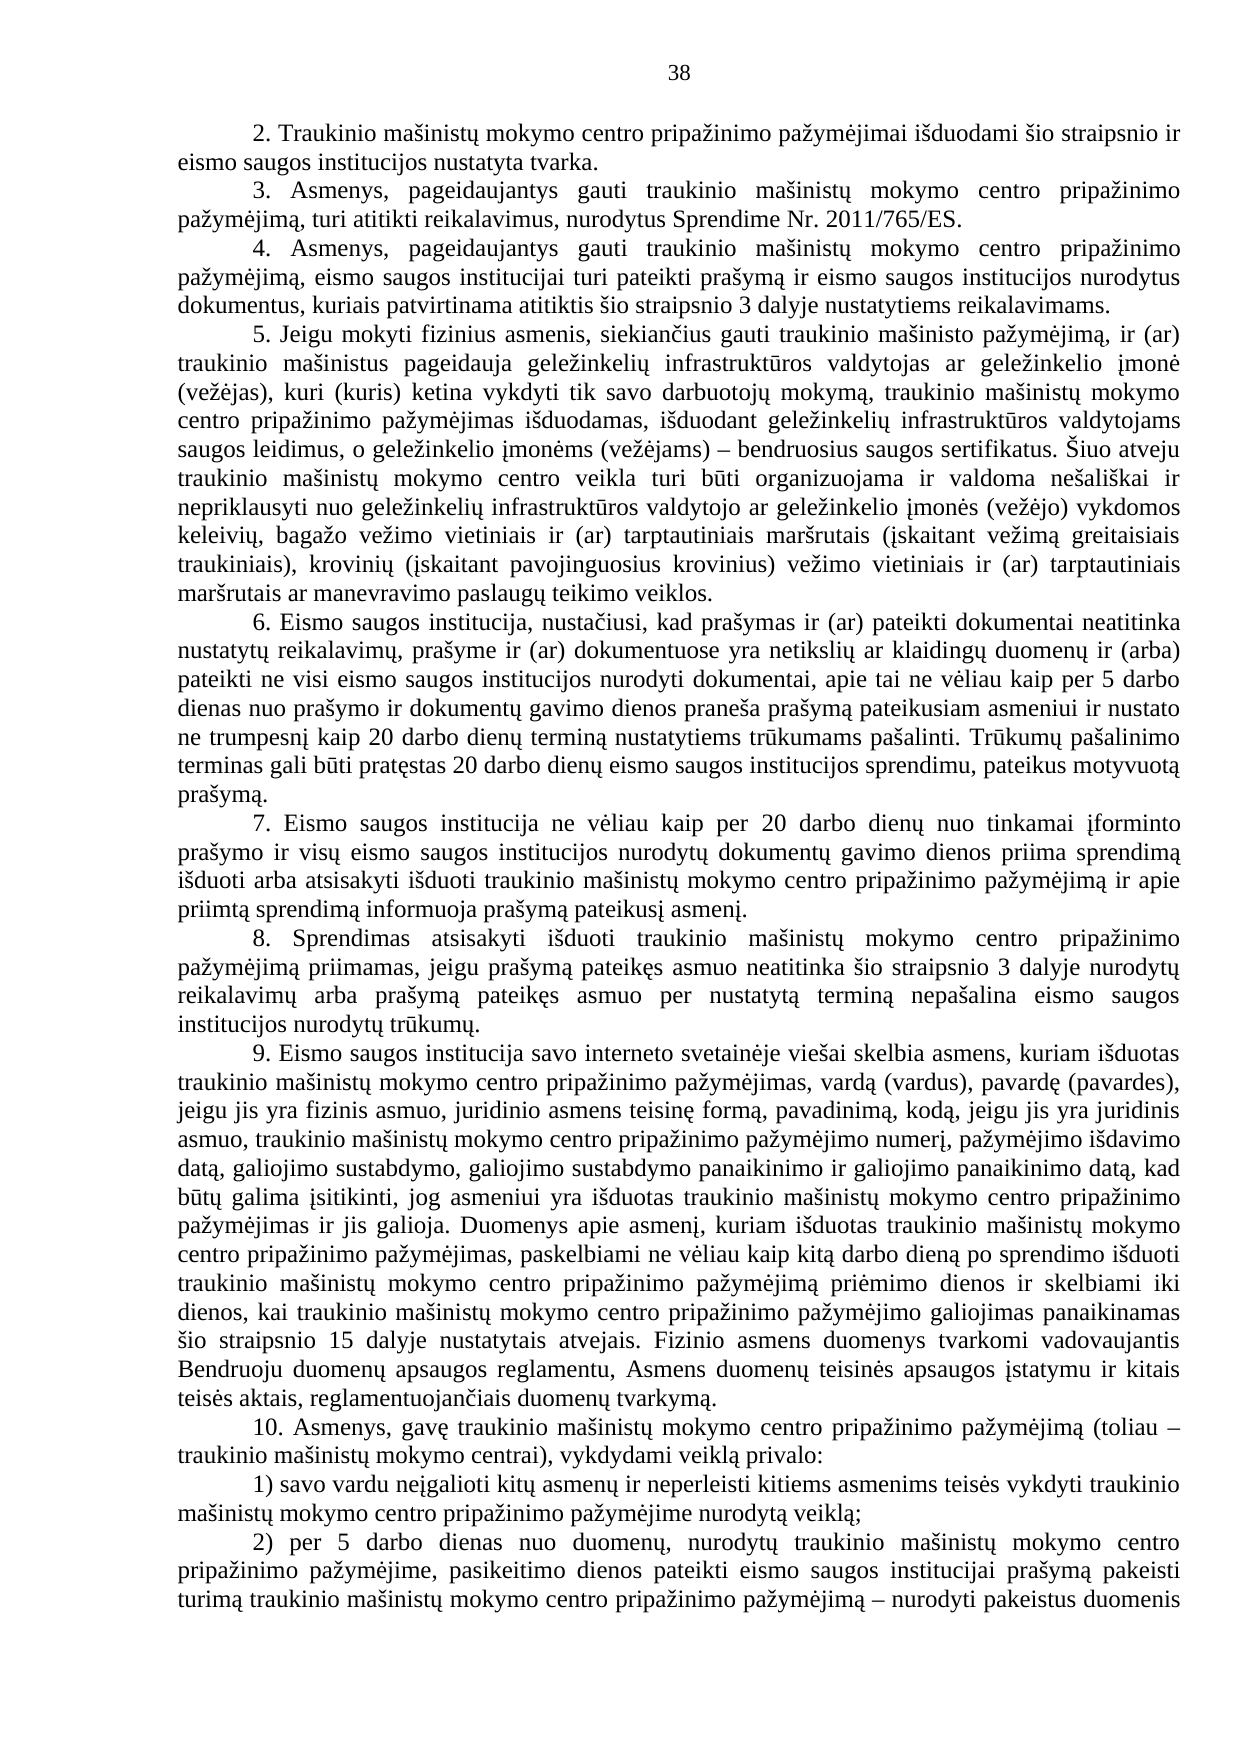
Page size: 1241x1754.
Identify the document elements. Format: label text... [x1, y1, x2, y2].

text 5. Jeigu mokyti fizinius asmenis, siekiančius gauti traukinio mašinisto pažymėjimą, ir (ar) traukinio mašinistus pageidauja geležinkelių infrastruktūros valdytojas ar geležinkelio įmonė (vežėjas), kuri (kuris) ketina vykdyti tik savo darbuotojų mokymą, traukinio mašinistų mokymo centro pripažinimo pažymėjimas išduodamas, išduodant geležinkelių infrastruktūros valdytojams saugos leidimus, o geležinkelio įmonėms (vežėjams) – bendruosius saugos sertifikatus. Šiuo atveju traukinio mašinistų mokymo centro veikla turi būti organizuojama ir valdoma nešališkai ir nepriklausyti nuo geležinkelių infrastruktūros valdytojo ar geležinkelio įmonės (vežėjo) vykdomos keleivių, bagažo vežimo vietiniais ir (ar) tarptautiniais maršrutais (įskaitant vežimą greitaisiais traukiniais), krovinių (įskaitant pavojinguosius krovinius) vežimo vietiniais ir (ar) tarptautiniais maršrutais ar manevravimo paslaugų teikimo veiklos. [177, 319, 1181, 607]
text 2. Traukinio mašinistų mokymo centro pripažinimo pažymėjimai išduodami šio straipsnio ir eismo saugos institucijos nustatyta tvarka. [177, 118, 1181, 176]
text 7. Eismo saugos institucija ne vėliau kaip per 20 darbo dienų nuo tinkamai įforminto prašymo ir visų eismo saugos institucijos nurodytų dokumentų gavimo dienos priima sprendimą išduoti arba atsisakyti išduoti traukinio mašinistų mokymo centro pripažinimo pažymėjimą ir apie priimtą sprendimą informuoja prašymą pateikusį asmenį. [177, 808, 1181, 923]
text 4. Asmenys, pageidaujantys gauti traukinio mašinistų mokymo centro pripažinimo pažymėjimą, eismo saugos institucijai turi pateikti prašymą ir eismo saugos institucijos nurodytus dokumentus, kuriais patvirtinama atitiktis šio straipsnio 3 dalyje nustatytiems reikalavimams. [177, 233, 1181, 319]
text 1) savo vardu neįgalioti kitų asmenų ir neperleisti kitiems asmenims teisės vykdyti traukinio mašinistų mokymo centro pripažinimo pažymėjime nurodytą veiklą; [177, 1469, 1181, 1527]
text 8. Sprendimas atsisakyti išduoti traukinio mašinistų mokymo centro pripažinimo pažymėjimą priimamas, jeigu prašymą pateikęs asmuo neatitinka šio straipsnio 3 dalyje nurodytų reikalavimų arba prašymą pateikęs asmuo per nustatytą terminą nepašalina eismo saugos institucijos nurodytų trūkumų. [177, 923, 1181, 1038]
text 2) per 5 darbo dienas nuo duomenų, nurodytų traukinio mašinistų mokymo centro pripažinimo pažymėjime, pasikeitimo dienos pateikti eismo saugos institucijai prašymą pakeisti turimą traukinio mašinistų mokymo centro pripažinimo pažymėjimą – nurodyti pakeistus duomenis [177, 1527, 1181, 1613]
text 3. Asmenys, pageidaujantys gauti traukinio mašinistų mokymo centro pripažinimo pažymėjimą, turi atitikti reikalavimus, nurodytus Sprendime Nr. 2011/765/ES. [177, 176, 1181, 233]
text 9. Eismo saugos institucija savo interneto svetainėje viešai skelbia asmens, kuriam išduotas traukinio mašinistų mokymo centro pripažinimo pažymėjimas, vardą (vardus), pavardę (pavardes), jeigu jis yra fizinis asmuo, juridinio asmens teisinę formą, pavadinimą, kodą, jeigu jis yra juridinis asmuo, traukinio mašinistų mokymo centro pripažinimo pažymėjimo numerį, pažymėjimo išdavimo datą, galiojimo sustabdymo, galiojimo sustabdymo panaikinimo ir galiojimo panaikinimo datą, kad būtų galima įsitikinti, jog asmeniui yra išduotas traukinio mašinistų mokymo centro pripažinimo pažymėjimas ir jis galioja. Duomenys apie asmenį, kuriam išduotas traukinio mašinistų mokymo centro pripažinimo pažymėjimas, paskelbiami ne vėliau kaip kitą darbo dieną po sprendimo išduoti traukinio mašinistų mokymo centro pripažinimo pažymėjimą priėmimo dienos ir skelbiami iki dienos, kai traukinio mašinistų mokymo centro pripažinimo pažymėjimo galiojimas panaikinamas šio straipsnio 15 dalyje nustatytais atvejais. Fizinio asmens duomenys tvarkomi vadovaujantis Bendruoju duomenų apsaugos reglamentu, Asmens duomenų teisinės apsaugos įstatymu ir kitais teisės aktais, reglamentuojančiais duomenų tvarkymą. [177, 1038, 1181, 1412]
text 10. Asmenys, gavę traukinio mašinistų mokymo centro pripažinimo pažymėjimą (toliau – traukinio mašinistų mokymo centrai), vykdydami veiklą privalo: [177, 1412, 1181, 1469]
text 6. Eismo saugos institucija, nustačiusi, kad prašymas ir (ar) pateikti dokumentai neatitinka nustatytų reikalavimų, prašyme ir (ar) dokumentuose yra netikslių ar klaidingų duomenų ir (arba) pateikti ne visi eismo saugos institucijos nurodyti dokumentai, apie tai ne vėliau kaip per 5 darbo dienas nuo prašymo ir dokumentų gavimo dienos praneša prašymą pateikusiam asmeniui ir nustato ne trumpesnį kaip 20 darbo dienų terminą nustatytiems trūkumams pašalinti. Trūkumų pašalinimo terminas gali būti pratęstas 20 darbo dienų eismo saugos institucijos sprendimu, pateikus motyvuotą prašymą. [177, 607, 1181, 808]
